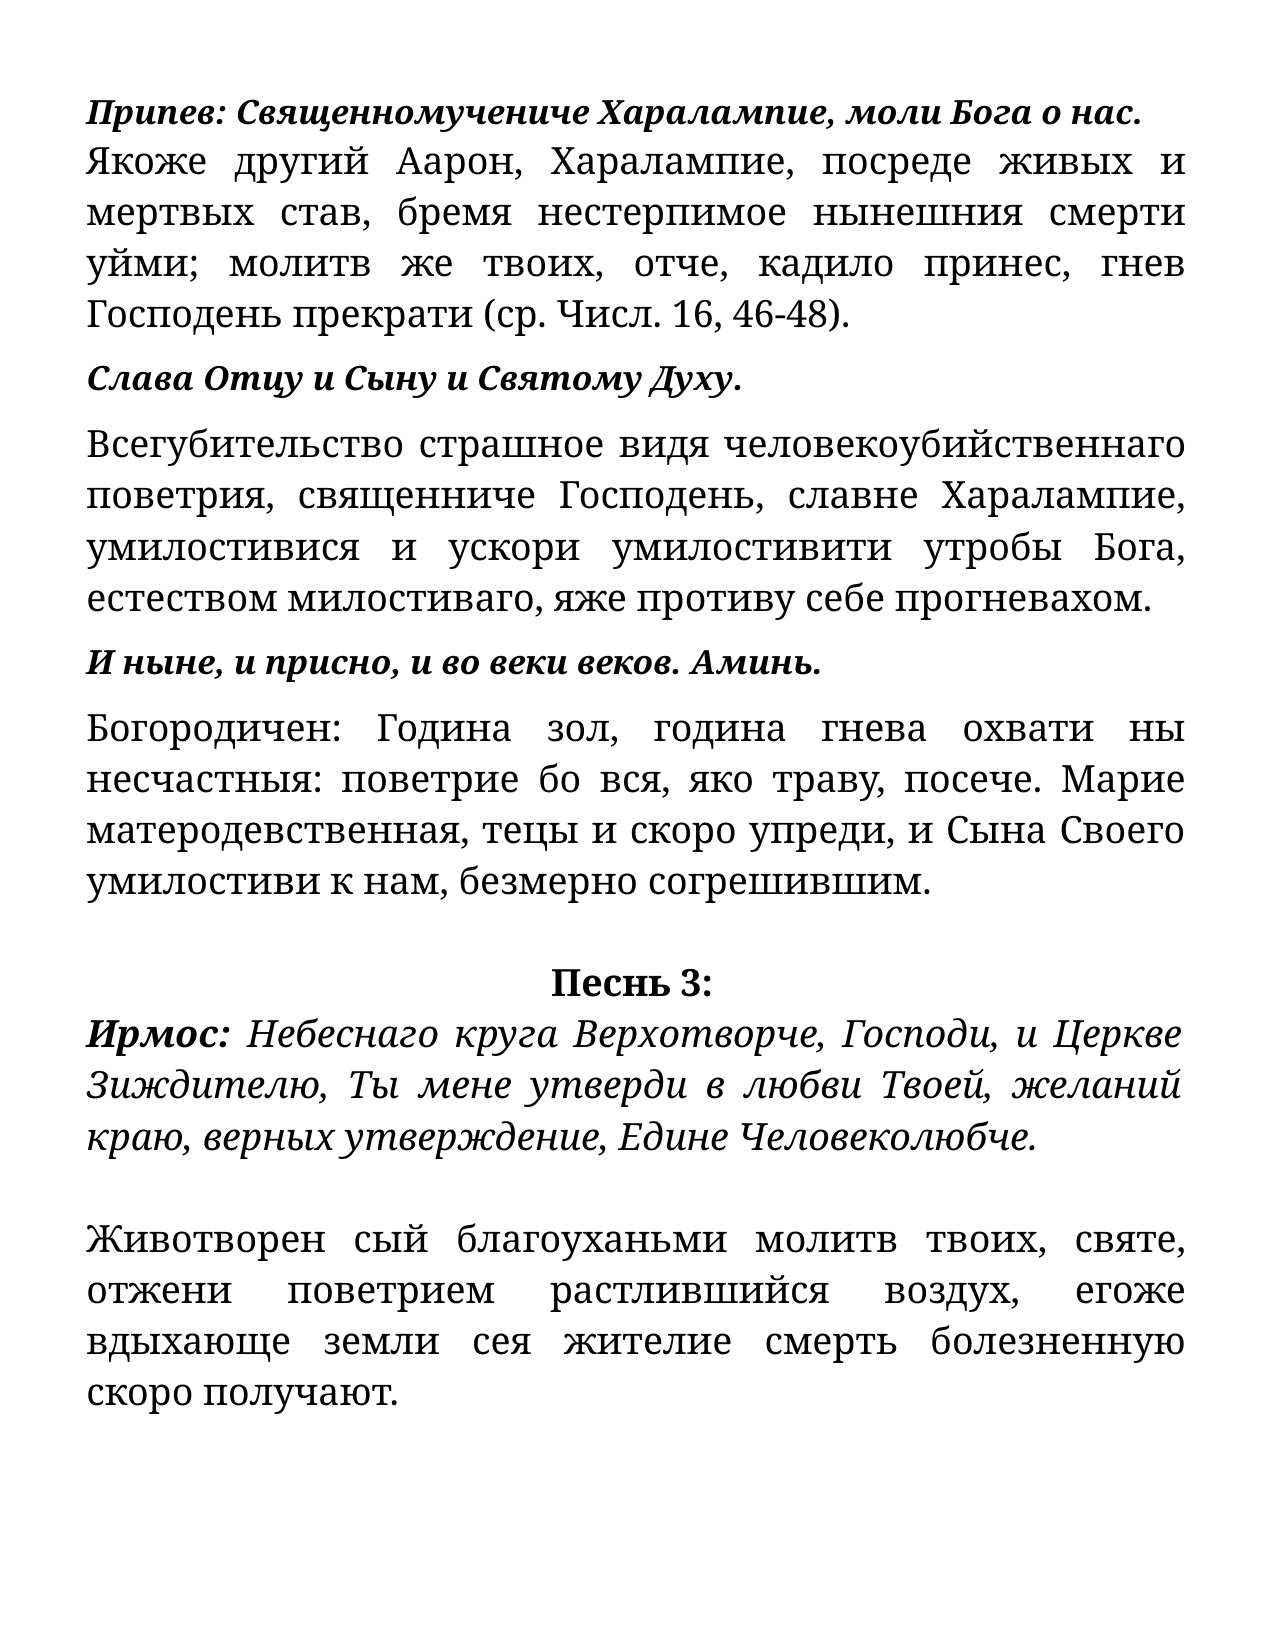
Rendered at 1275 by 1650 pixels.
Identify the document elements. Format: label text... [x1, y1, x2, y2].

text Якоже другий Аарон, Харалампие, посреде живых и мертвых став, бремя нестерпимое нынешния смерти уйми; молитв же твоих, отче, кадило принес, гнев Господень прекрати (ср. Числ. 16, 46-48). [86, 134, 1187, 338]
text Песнь 3: [86, 957, 1187, 1008]
text Богородичен: Година зол, година гнева охвати ны несчастныя: поветрие бо вся, яко траву, посече. Марие матеродевственная, тецы и скоро упреди, и Сына Своего умилостиви к нам, безмерно согрешившим. [86, 701, 1187, 906]
text Слава Отцу и Сыну и Святому Духу. [86, 355, 1187, 401]
text Всегубительство страшное видя человекоубийственнаго поветрия, священниче Господень, славне Харалампие, умилостивися и ускори умилостивити утробы Бога, естеством милостиваго, яже противу себе прогневахом. [86, 418, 1187, 622]
text Припев: Священномучениче Харалампие, моли Бога о нас. [86, 88, 1187, 134]
text Ирмос: Небеснаго круга Верхотворче, Господи, и Церкве Зиждителю, Ты мене утверди в любви Твоей, желаний краю, верных утверждение, Едине Человеколюбче. [86, 1008, 1187, 1161]
text И ныне, и присно, и во веки веков. Аминь. [86, 639, 1187, 684]
text Животворен сый благоуханьми молитв твоих, святе, отжени поветрием растлившийся воздух, егоже вдыхающе земли сея жителие смерть болезненную скоро получают. [86, 1212, 1187, 1416]
